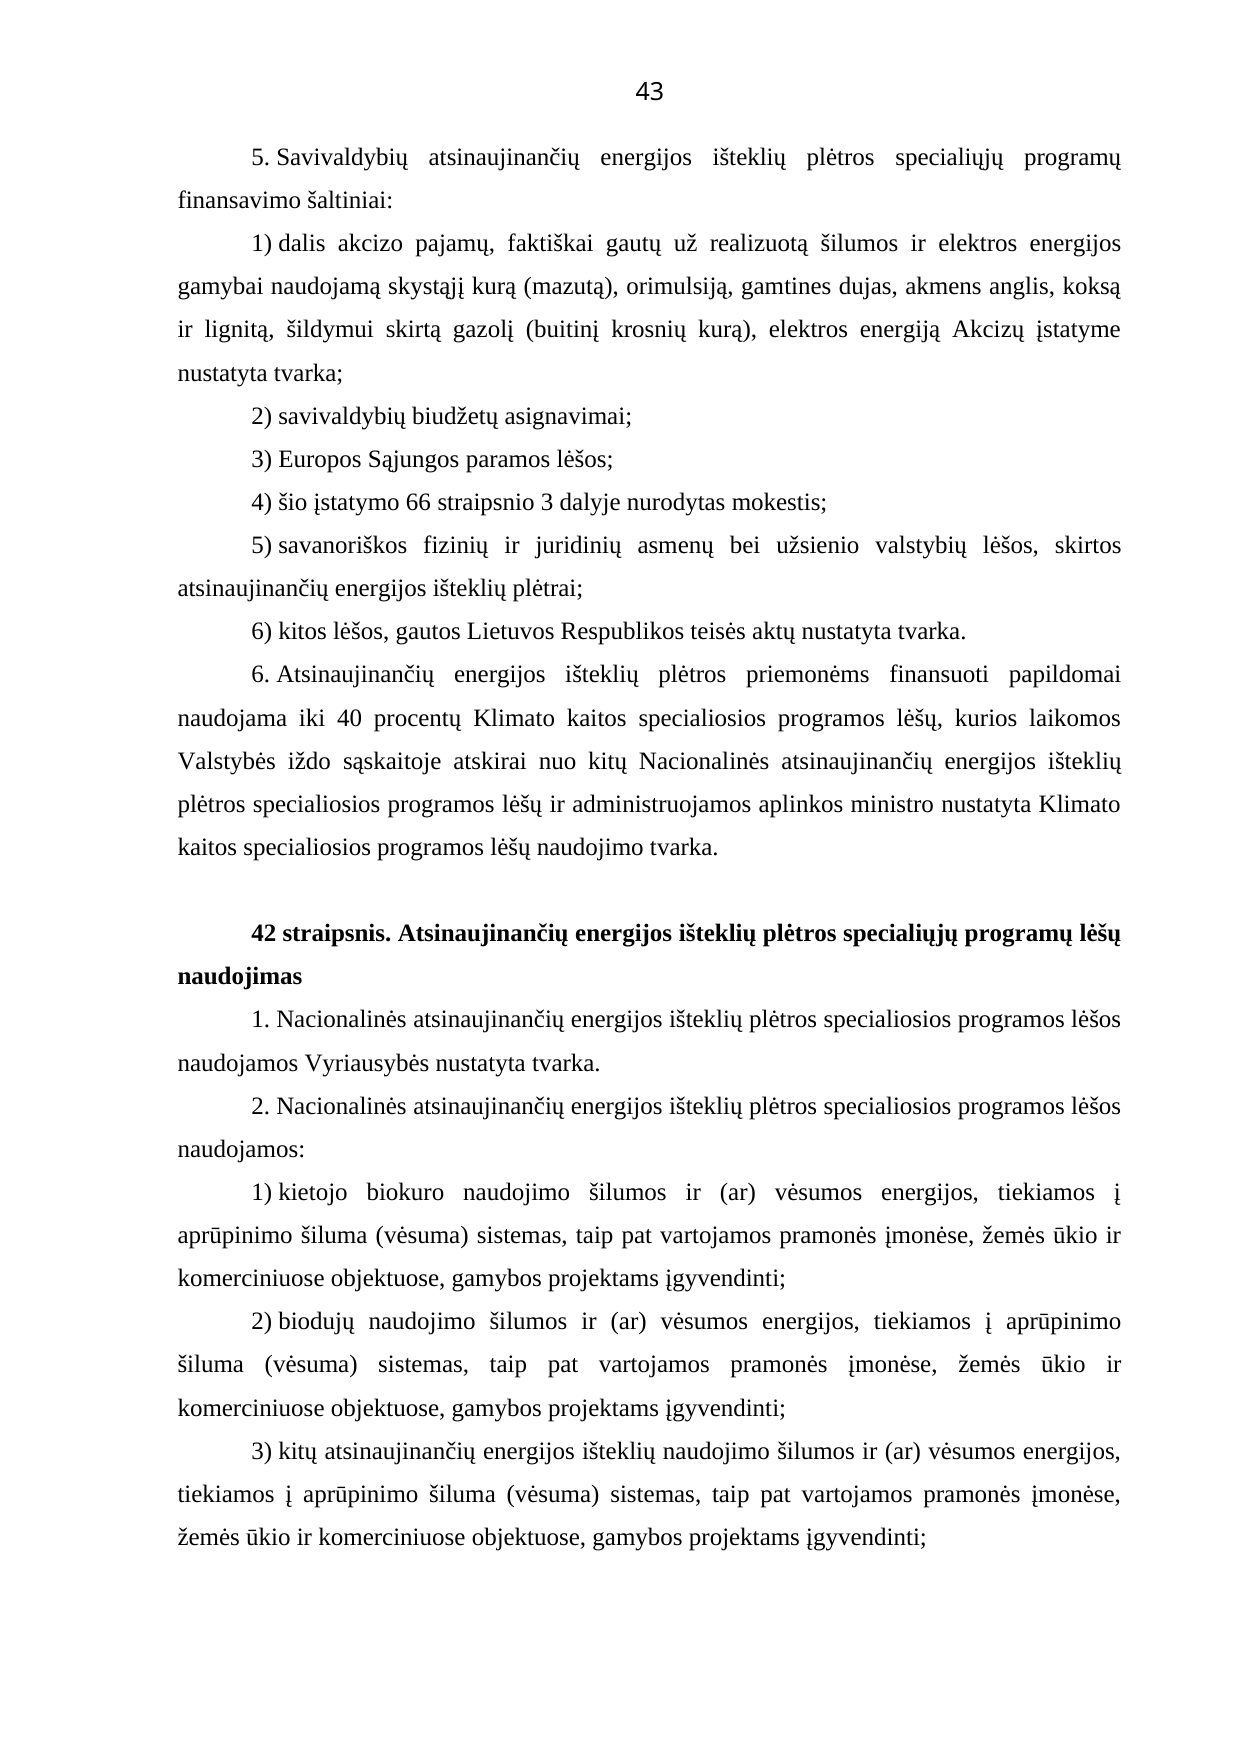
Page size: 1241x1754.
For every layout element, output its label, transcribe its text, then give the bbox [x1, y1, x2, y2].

text 2) savivaldybių biudžetų asignavimai; [177, 401, 1122, 429]
text 2. Nacionalinės atsinaujinančių energijos išteklių plėtros specialiosios programos lėšos naudojamos: [177, 1091, 1122, 1163]
text 42 straipsnis. Atsinaujinančių energijos išteklių plėtros specialiųjų programų lėšų naudojimas [177, 918, 1122, 990]
text 5) savanoriškos fizinių ir juridinių asmenų bei užsienio valstybių lėšos, skirtos atsinaujinančių energijos išteklių plėtrai; [177, 530, 1122, 602]
text 2) biodujų naudojimo šilumos ir (ar) vėsumos energijos, tiekiamos į aprūpinimo šiluma (vėsuma) sistemas, taip pat vartojamos pramonės įmonėse, žemės ūkio ir komerciniuose objektuose, gamybos projektams įgyvendinti; [177, 1306, 1122, 1421]
text 6) kitos lėšos, gautos Lietuvos Respublikos teisės aktų nustatyta tvarka. [177, 616, 1122, 645]
text 1) kietojo biokuro naudojimo šilumos ir (ar) vėsumos energijos, tiekiamos į aprūpinimo šiluma (vėsuma) sistemas, taip pat vartojamos pramonės įmonėse, žemės ūkio ir komerciniuose objektuose, gamybos projektams įgyvendinti; [177, 1177, 1122, 1292]
text 4) šio įstatymo 66 straipsnio 3 dalyje nurodytas mokestis; [177, 487, 1122, 516]
text 5. Savivaldybių atsinaujinančių energijos išteklių plėtros specialiųjų programų finansavimo šaltiniai: [177, 142, 1122, 214]
text 3) Europos Sąjungos paramos lėšos; [177, 444, 1122, 473]
text 1) dalis akcizo pajamų, faktiškai gautų už realizuotą šilumos ir elektros energijos gamybai naudojamą skystąjį kurą (mazutą), orimulsiją, gamtines dujas, akmens anglis, koksą ir lignitą, šildymui skirtą gazolį (buitinį krosnių kurą), elektros energiją Akcizų įstatyme nustatyta tvarka; [177, 228, 1122, 386]
text 1. Nacionalinės atsinaujinančių energijos išteklių plėtros specialiosios programos lėšos naudojamos Vyriausybės nustatyta tvarka. [177, 1004, 1122, 1076]
text 3) kitų atsinaujinančių energijos išteklių naudojimo šilumos ir (ar) vėsumos energijos, tiekiamos į aprūpinimo šiluma (vėsuma) sistemas, taip pat vartojamos pramonės įmonėse, žemės ūkio ir komerciniuose objektuose, gamybos projektams įgyvendinti; [177, 1436, 1122, 1551]
text 6. Atsinaujinančių energijos išteklių plėtros priemonėms finansuoti papildomai naudojama iki 40 procentų Klimato kaitos specialiosios programos lėšų, kurios laikomos Valstybės iždo sąskaitoje atskirai nuo kitų Nacionalinės atsinaujinančių energijos išteklių plėtros specialiosios programos lėšų ir administruojamos aplinkos ministro nustatyta Klimato kaitos specialiosios programos lėšų naudojimo tvarka. [177, 659, 1122, 861]
